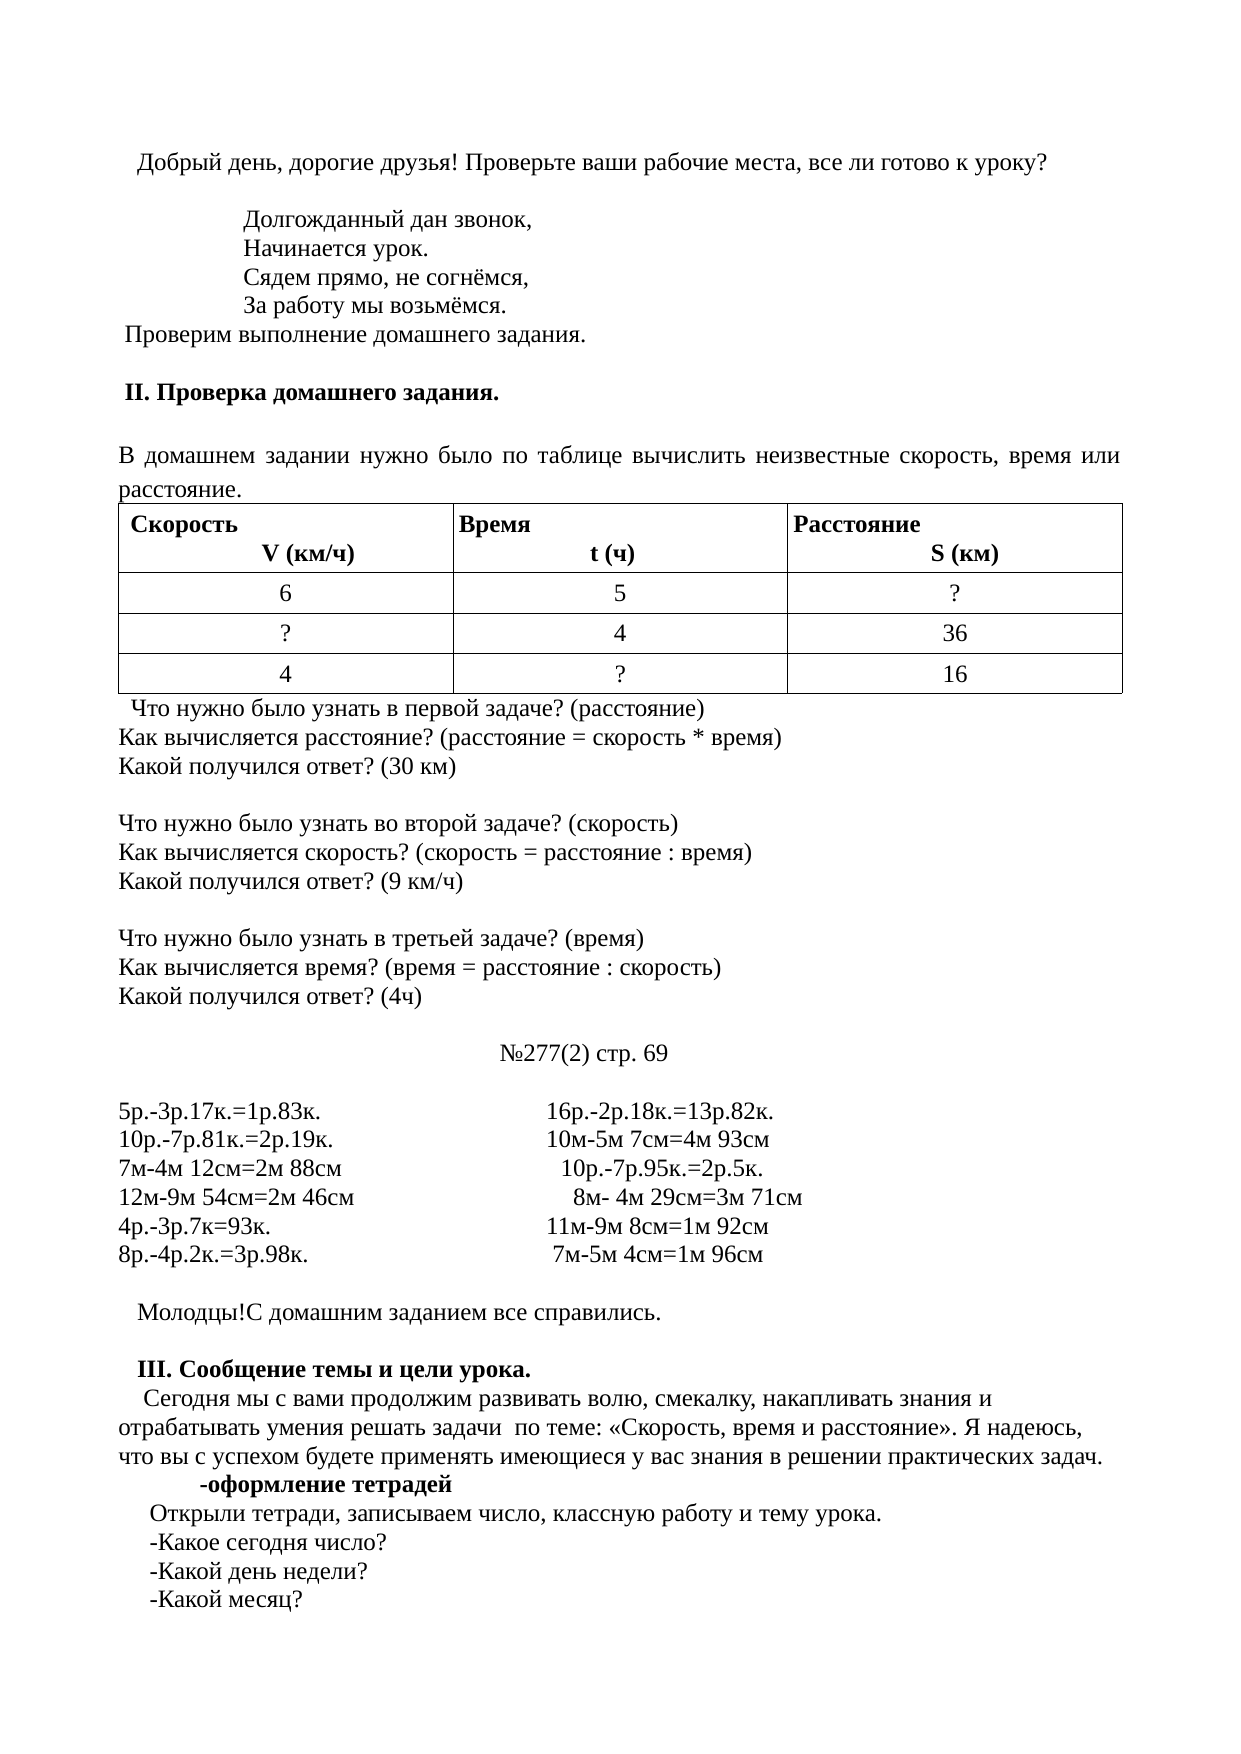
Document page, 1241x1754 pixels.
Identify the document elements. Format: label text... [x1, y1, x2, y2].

table_header Расстояние S (км) [788, 504, 1122, 572]
list III. Сообщение темы и цели урока. [118, 1354, 1122, 1383]
table_cell 4 [454, 614, 787, 653]
text Долгожданный дан звонок, [118, 204, 1122, 233]
text 4р.-3р.7к=93к. 11м-9м 8см=1м 92см [118, 1211, 1122, 1239]
text Что нужно было узнать в первой задаче? (расстояние) Как вычисляется расстояние? (расстояние = скорость * время) Какой получился ответ? (30 км) Что нужно было узнать во второй задаче? (скорость) Как вычисляется скорость? (скорость = расстояние : время) Какой получился ответ? (9 км/ч) Что нужно было узнать в третьей задаче? (время) Как вычисляется время? (время = расстояние : скорость) Какой получился ответ? (4ч) [118, 694, 1122, 1038]
text -Какое сегодня число? [118, 1527, 1122, 1556]
table_cell ? [119, 614, 453, 653]
text 7м-4м 12см=2м 88см 10р.-7р.95к.=2р.5к. [118, 1153, 1122, 1182]
text -Какой месяц? [118, 1584, 1122, 1613]
text №277(2) стр. 69 [118, 1038, 1122, 1067]
table_header Время t (ч) [454, 504, 787, 572]
table_cell ? [454, 654, 787, 693]
text Начинается урок. [118, 233, 1122, 262]
table_cell 36 [788, 614, 1122, 653]
text Сядем прямо, не согнёмся, [118, 262, 1122, 291]
text Добрый день, дорогие друзья! Проверьте ваши рабочие места, все ли готово к уроку? [118, 147, 1122, 176]
text Проверим выполнение домашнего задания. [118, 319, 1122, 348]
text Молодцы!С домашним заданием все справились. [118, 1297, 1122, 1326]
text Открыли тетради, записываем число, классную работу и тему урока. [118, 1498, 1122, 1527]
text 10р.-7р.81к.=2р.19к. 10м-5м 7см=4м 93см [118, 1124, 1122, 1153]
table_cell ? [788, 573, 1122, 612]
text В домашнем задании нужно было по таблице вычислить неизвестные скорость, время или расстояние. [118, 434, 1122, 503]
text 8р.-4р.2к.=3р.98к. 7м-5м 4см=1м 96см [118, 1239, 1122, 1268]
table_cell 6 [119, 573, 453, 612]
table_cell 4 [119, 654, 453, 693]
table_header Скорость V (км/ч) [119, 504, 453, 572]
list Сегодня мы с вами продолжим развивать волю, смекалку, накапливать знания и отрабатывать умения решать задачи по теме: «Скорость, время и расстояние». Я надеюсь, что вы с успехом будете применять имеющиеся у вас знания в решении практических задач. [118, 1383, 1122, 1469]
table_cell 5 [454, 573, 787, 612]
text -оформление тетрадей [118, 1469, 1122, 1498]
text 12м-9м 54см=2м 46см 8м- 4м 29см=3м 71см [118, 1182, 1122, 1211]
text 5р.-3р.17к.=1р.83к. 16р.-2р.18к.=13р.82к. [118, 1096, 1122, 1124]
text -Какой день недели? [118, 1556, 1122, 1584]
table_cell 16 [788, 654, 1122, 693]
text За работу мы возьмёмся. [118, 291, 1122, 319]
text II. Проверка домашнего задания. [118, 377, 1122, 406]
